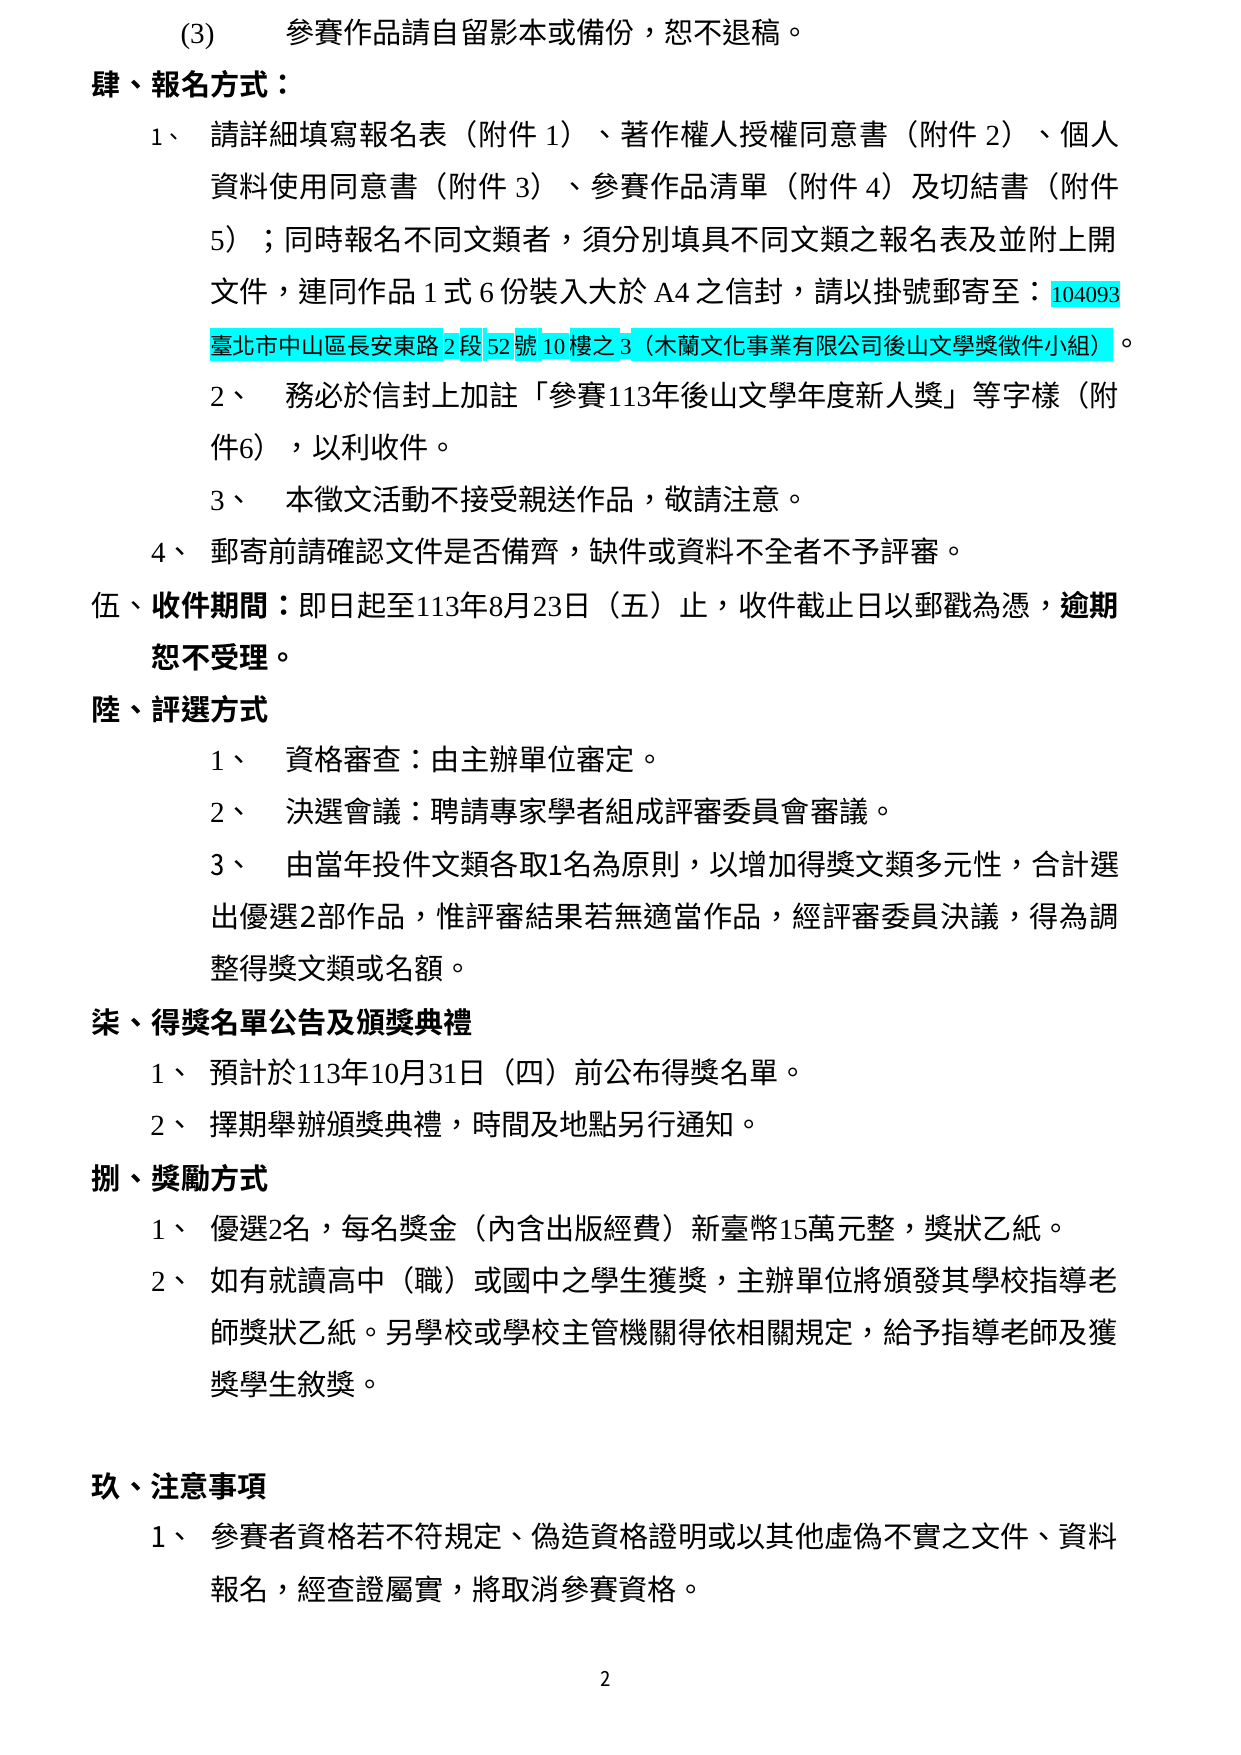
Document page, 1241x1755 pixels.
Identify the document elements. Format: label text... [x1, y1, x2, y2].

list 收件期間：即日起至113年8月23日（五）止，收件截止日以郵戳為憑，逾期恕不受理。 [92, 573, 1120, 677]
list 由當年投件文類各取1名為原則，以增加得獎文類多元性，合計選出優選2部作品，惟評審結果若無適當作品，經評審委員決議，得為調整得獎文類或名額。 [210, 833, 1120, 989]
list 評選方式 [92, 677, 1120, 729]
list 請詳細填寫報名表（附件1）、著作權人授權同意書（附件2）、個人資料使用同意書（附件3）、參賽作品清單（附件4）及切結書（附件5）；同時報名不同文類者，須分別填具不同文類之報名表及並附上開文件，連同作品1式6份裝入大於A4之信封，請以掛號郵寄至：104093臺北市中山區長安東路2段52號10樓之3（木蘭文化事業有限公司後山文學獎徵件小組）。 [151, 104, 1120, 364]
list 擇期舉辦頒獎典禮，時間及地點另行通知。 [150, 1094, 1120, 1146]
list 本徵文活動不接受親送作品，敬請注意。 [210, 469, 1120, 521]
list 報名方式： [92, 52, 1120, 104]
list 預計於113年10月31日（四）前公布得獎名單。 [150, 1042, 1120, 1094]
list 務必於信封上加註「參賽113年後山文學年度新人獎」等字樣（附件6），以利收件。 [210, 364, 1120, 469]
list 資格審查：由主辦單位審定。 [210, 729, 1120, 781]
list 決選會議：聘請專家學者組成評審委員會審議。 [210, 781, 1120, 833]
subtitle 玖、注意事項 [92, 1456, 1120, 1506]
list 得獎名單公告及頒獎典禮 [92, 989, 1120, 1042]
list 如有就讀高中（職）或國中之學生獲獎，主辦單位將頒發其學校指導老師獎狀乙紙。另學校或學校主管機關得依相關規定，給予指導老師及獲獎學生敘獎。 [151, 1250, 1120, 1406]
list 參賽者資格若不符規定、偽造資格證明或以其他虛偽不實之文件、資料報名，經查證屬實，將取消參賽資格。 [151, 1506, 1120, 1610]
list 獎勵方式 [92, 1146, 1120, 1198]
list 郵寄前請確認文件是否備齊，缺件或資料不全者不予評審。 [151, 521, 1120, 573]
list 優選2名，每名獎金（內含出版經費）新臺幣15萬元整，獎狀乙紙。 [151, 1198, 1120, 1250]
list 參賽作品請自留影本或備份，恕不退稿。 [180, 0, 1120, 52]
